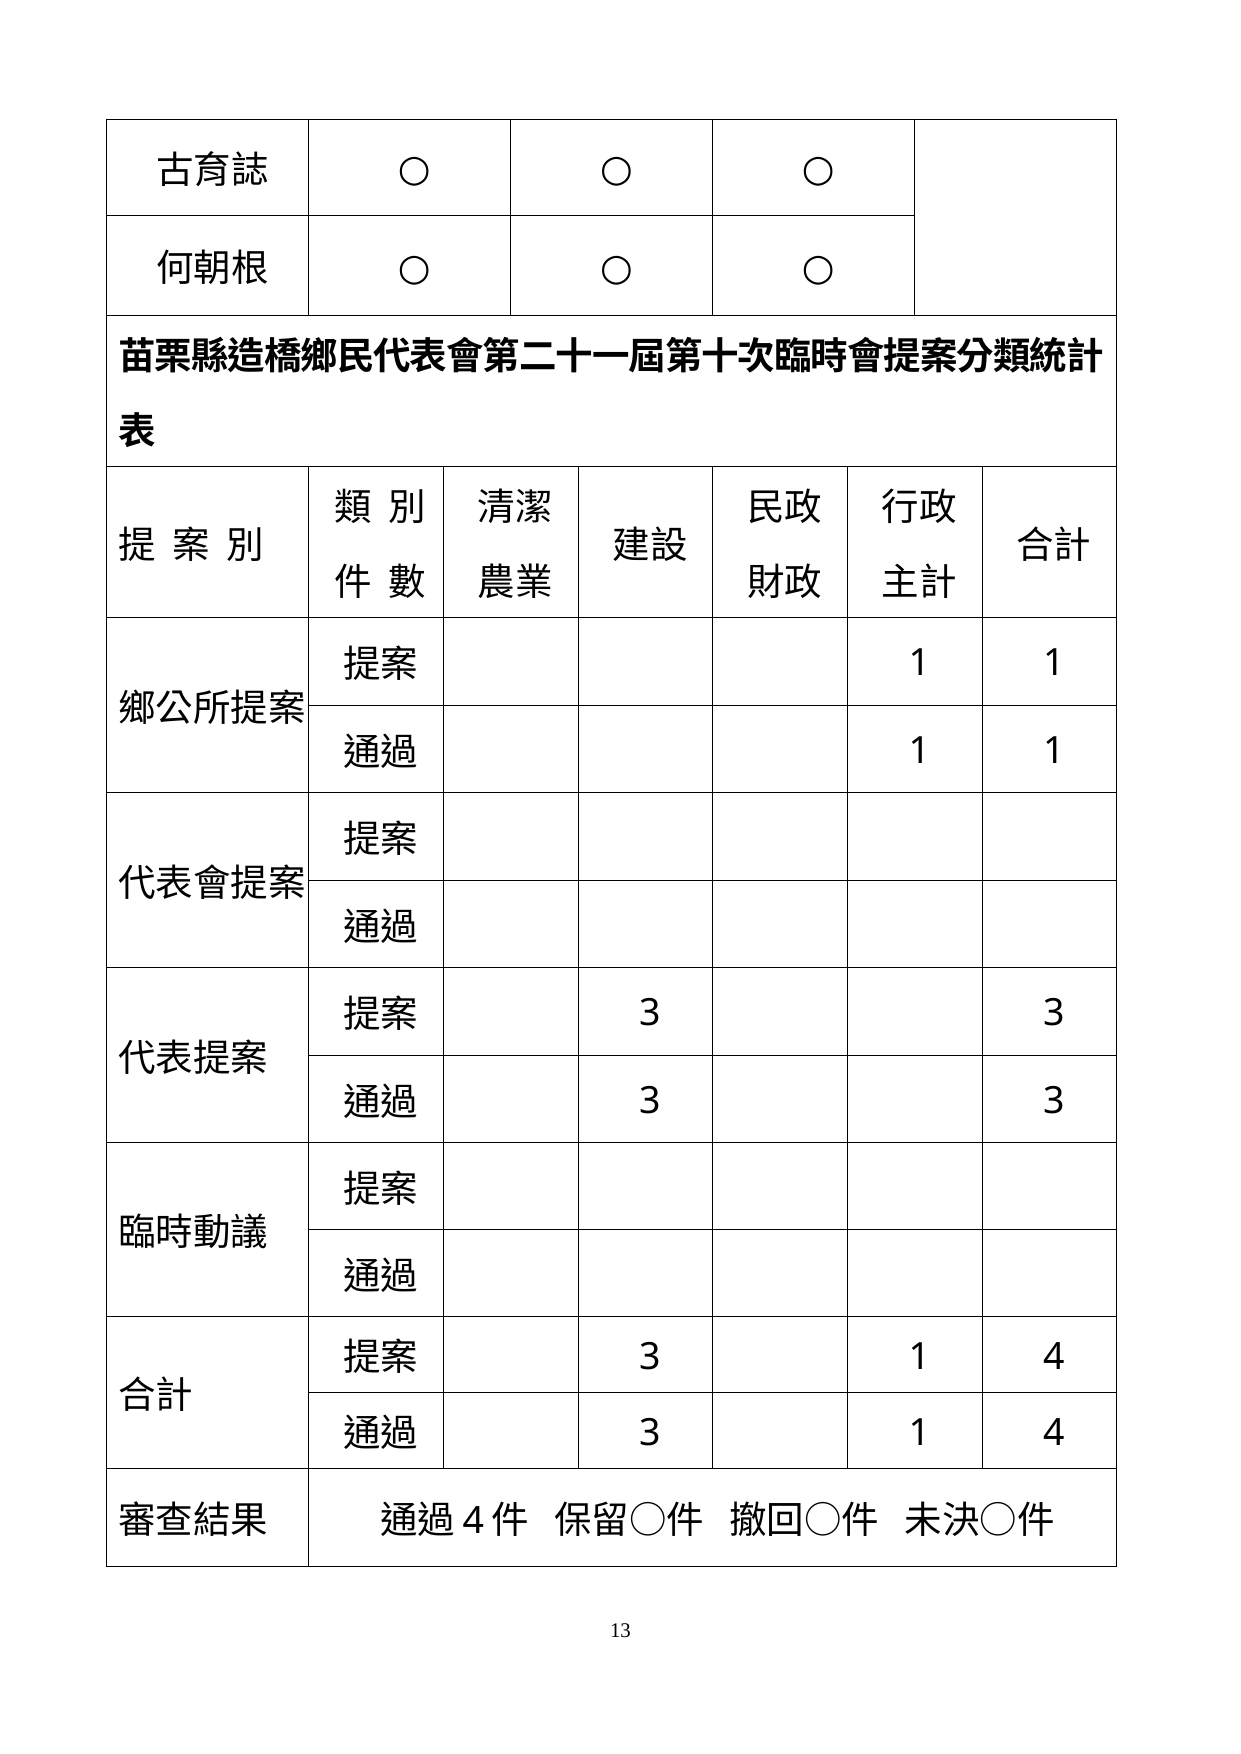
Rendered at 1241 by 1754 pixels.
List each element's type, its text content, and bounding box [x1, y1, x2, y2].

table_cell 3 [579, 968, 712, 1054]
table_cell ○ [309, 120, 510, 215]
table_cell [848, 968, 982, 1054]
table_cell [444, 1056, 578, 1142]
table_cell 苗栗縣造橋鄉民代表會第二十一屆第十次臨時會提案分類統計表 [107, 316, 1116, 466]
table_cell ○ [511, 120, 712, 215]
table_cell [713, 793, 847, 879]
table_cell 通過 [309, 706, 443, 792]
table_cell 建設 [579, 467, 712, 617]
table_cell [444, 1393, 578, 1468]
table_cell 行政 主計 [848, 467, 982, 617]
table_cell ○ [713, 216, 914, 315]
table_cell 通過4件 保留○件 撤回○件 未決○件 [309, 1469, 1116, 1566]
table_cell [713, 1393, 847, 1468]
table_cell 3 [579, 1393, 712, 1468]
table_cell 合計 [983, 467, 1116, 617]
table_cell [444, 968, 578, 1054]
table_cell ○ [713, 120, 914, 215]
table_cell 代表提案 [107, 968, 308, 1142]
table_cell 通過 [309, 881, 443, 967]
table_cell [713, 1143, 847, 1229]
table_cell 類 別 件 數 [309, 467, 443, 617]
table_cell 審查結果 [107, 1469, 308, 1566]
table_cell [848, 793, 982, 879]
table_cell 提案 [309, 1143, 443, 1229]
table_cell [579, 1143, 712, 1229]
table_cell [713, 881, 847, 967]
table_cell [713, 1230, 847, 1316]
table_cell [444, 1230, 578, 1316]
table_cell ○ [309, 216, 510, 315]
table_cell 古育誌 [107, 120, 308, 215]
table_cell 1 [848, 1393, 982, 1468]
table_cell 清潔 農業 [444, 467, 578, 617]
table_cell 1 [848, 706, 982, 792]
table_cell 代表會提案 [107, 793, 308, 967]
table_cell 4 [983, 1317, 1116, 1392]
table_cell 1 [848, 618, 982, 704]
table_cell 通過 [309, 1056, 443, 1142]
table_cell 3 [983, 968, 1116, 1054]
table_cell 3 [579, 1056, 712, 1142]
table_cell [579, 793, 712, 879]
table_cell [848, 881, 982, 967]
table_cell [444, 706, 578, 792]
table_cell 通過 [309, 1393, 443, 1468]
table_cell 提案 [309, 968, 443, 1054]
table_cell [579, 881, 712, 967]
table_cell 3 [579, 1317, 712, 1392]
table_cell 鄉公所提案 [107, 618, 308, 792]
table_cell 3 [983, 1056, 1116, 1142]
table_cell [444, 618, 578, 704]
table_cell [713, 618, 847, 704]
table_cell 1 [983, 706, 1116, 792]
table_cell 通過 [309, 1230, 443, 1316]
table_cell 1 [983, 618, 1116, 704]
table_cell 提案 [309, 793, 443, 879]
table_cell [444, 881, 578, 967]
table_cell [444, 1143, 578, 1229]
table_cell [983, 793, 1116, 879]
table_cell 提案 [309, 618, 443, 704]
table_cell 合計 [107, 1317, 308, 1468]
table_cell [713, 1056, 847, 1142]
table_cell [983, 881, 1116, 967]
table_cell 臨時動議 [107, 1143, 308, 1316]
table_cell [983, 1143, 1116, 1229]
table_cell [579, 706, 712, 792]
table_cell [848, 1056, 982, 1142]
table_cell 提案 [309, 1317, 443, 1392]
table_cell [579, 1230, 712, 1316]
table_cell [848, 1143, 982, 1229]
table_cell [713, 706, 847, 792]
table_cell [713, 1317, 847, 1392]
table_cell 4 [983, 1393, 1116, 1468]
table_cell 1 [848, 1317, 982, 1392]
table_cell [713, 968, 847, 1054]
table_cell [444, 793, 578, 879]
table_cell ○ [511, 216, 712, 315]
table_cell [848, 1230, 982, 1316]
table_cell [579, 618, 712, 704]
table_cell 何朝根 [107, 216, 308, 315]
table_cell 民政 財政 [713, 467, 847, 617]
table_cell [983, 1230, 1116, 1316]
table_cell 提 案 別 [107, 467, 308, 617]
table_cell [444, 1317, 578, 1392]
